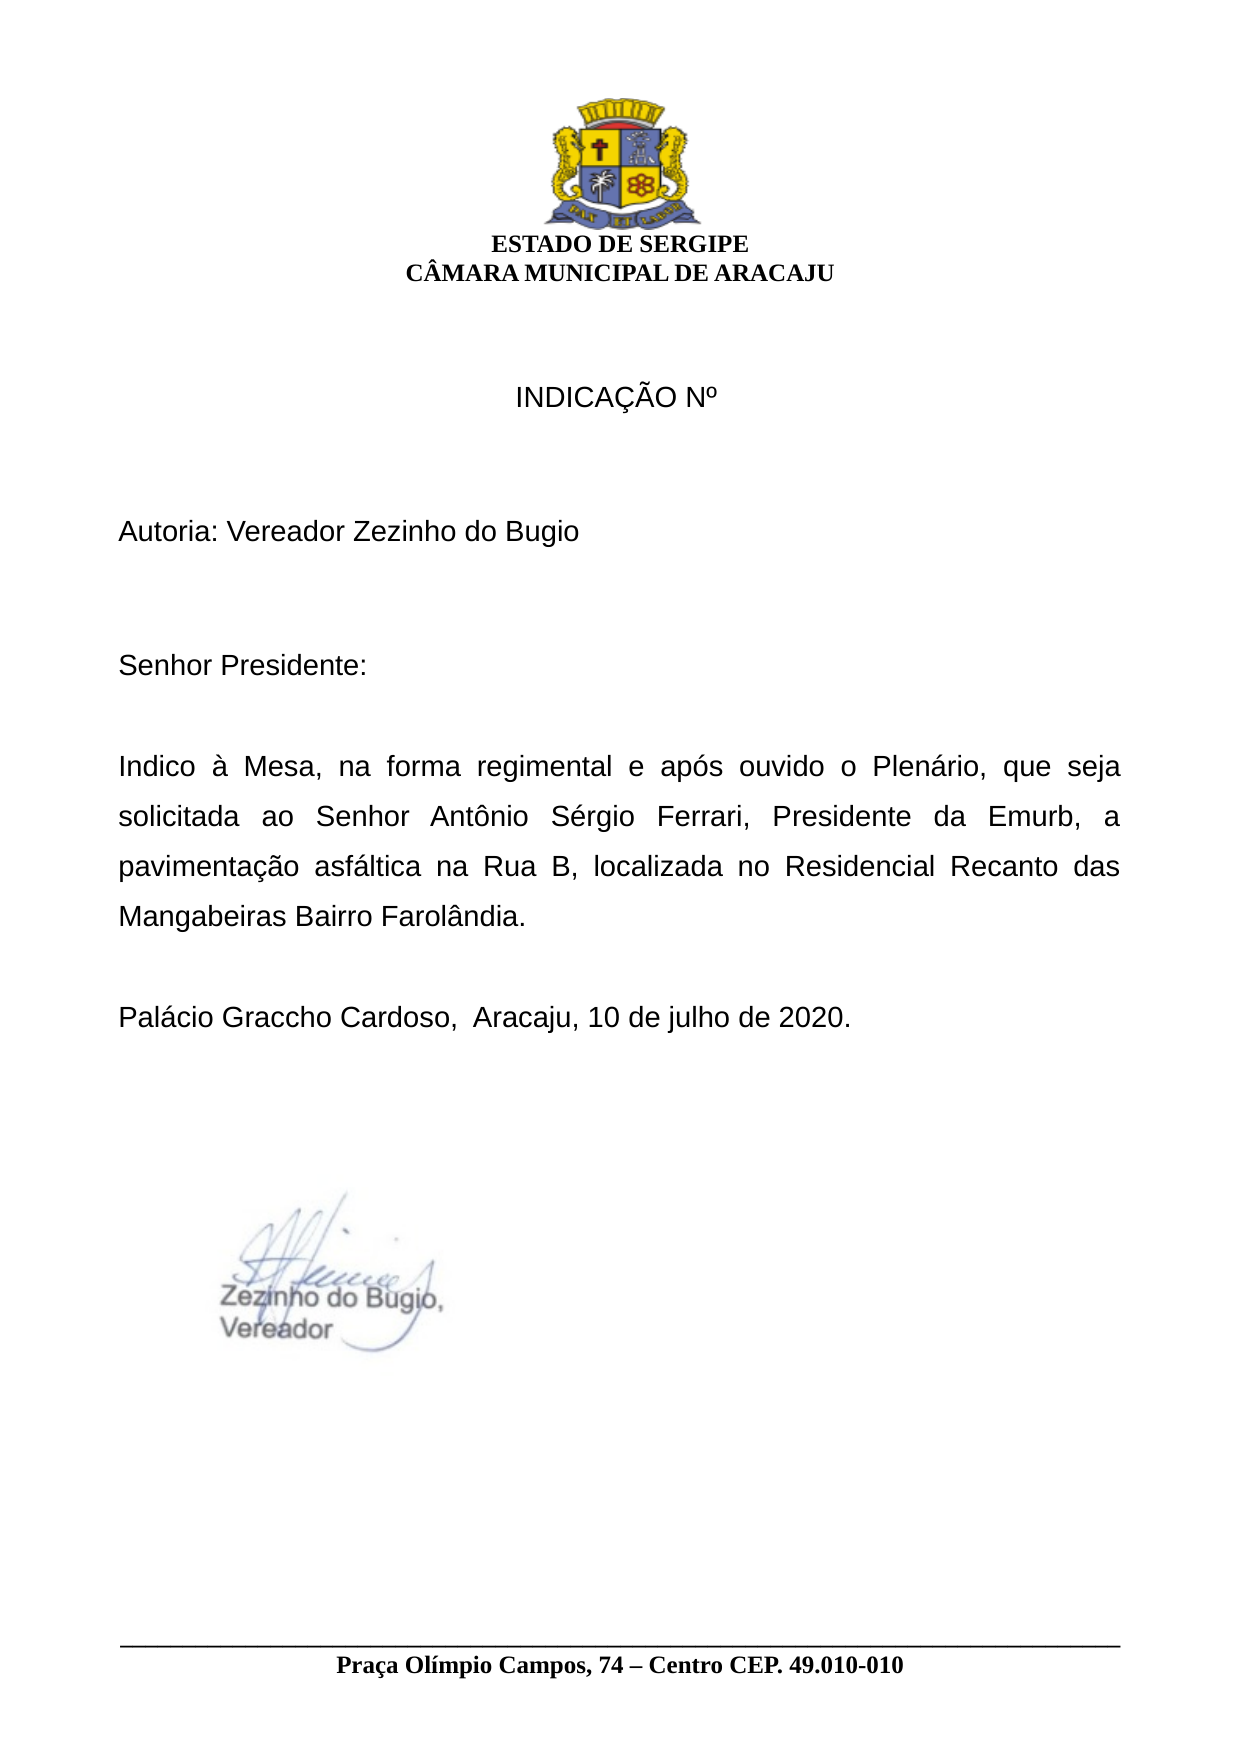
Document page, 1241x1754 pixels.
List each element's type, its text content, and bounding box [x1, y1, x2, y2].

text Autoria: Vereador Zezinho do Bugio [118, 514, 1122, 547]
text INDICAÇÃO Nº [118, 379, 1122, 413]
text Palácio Graccho Cardoso, Aracaju, 10 de julho de 2020. [118, 1000, 1122, 1034]
text Senhor Presidente: [118, 648, 1122, 681]
text Indico à Mesa, na forma regimental e após ouvido o Plenário, que seja solicitada ao Senhor Antônio Sérgio Ferrari, Presidente da Emurb, a pavimentação asfáltica na Rua B, localizada no Residencial Recanto das Mangabeiras Bairro Farolândia. [118, 748, 1122, 933]
